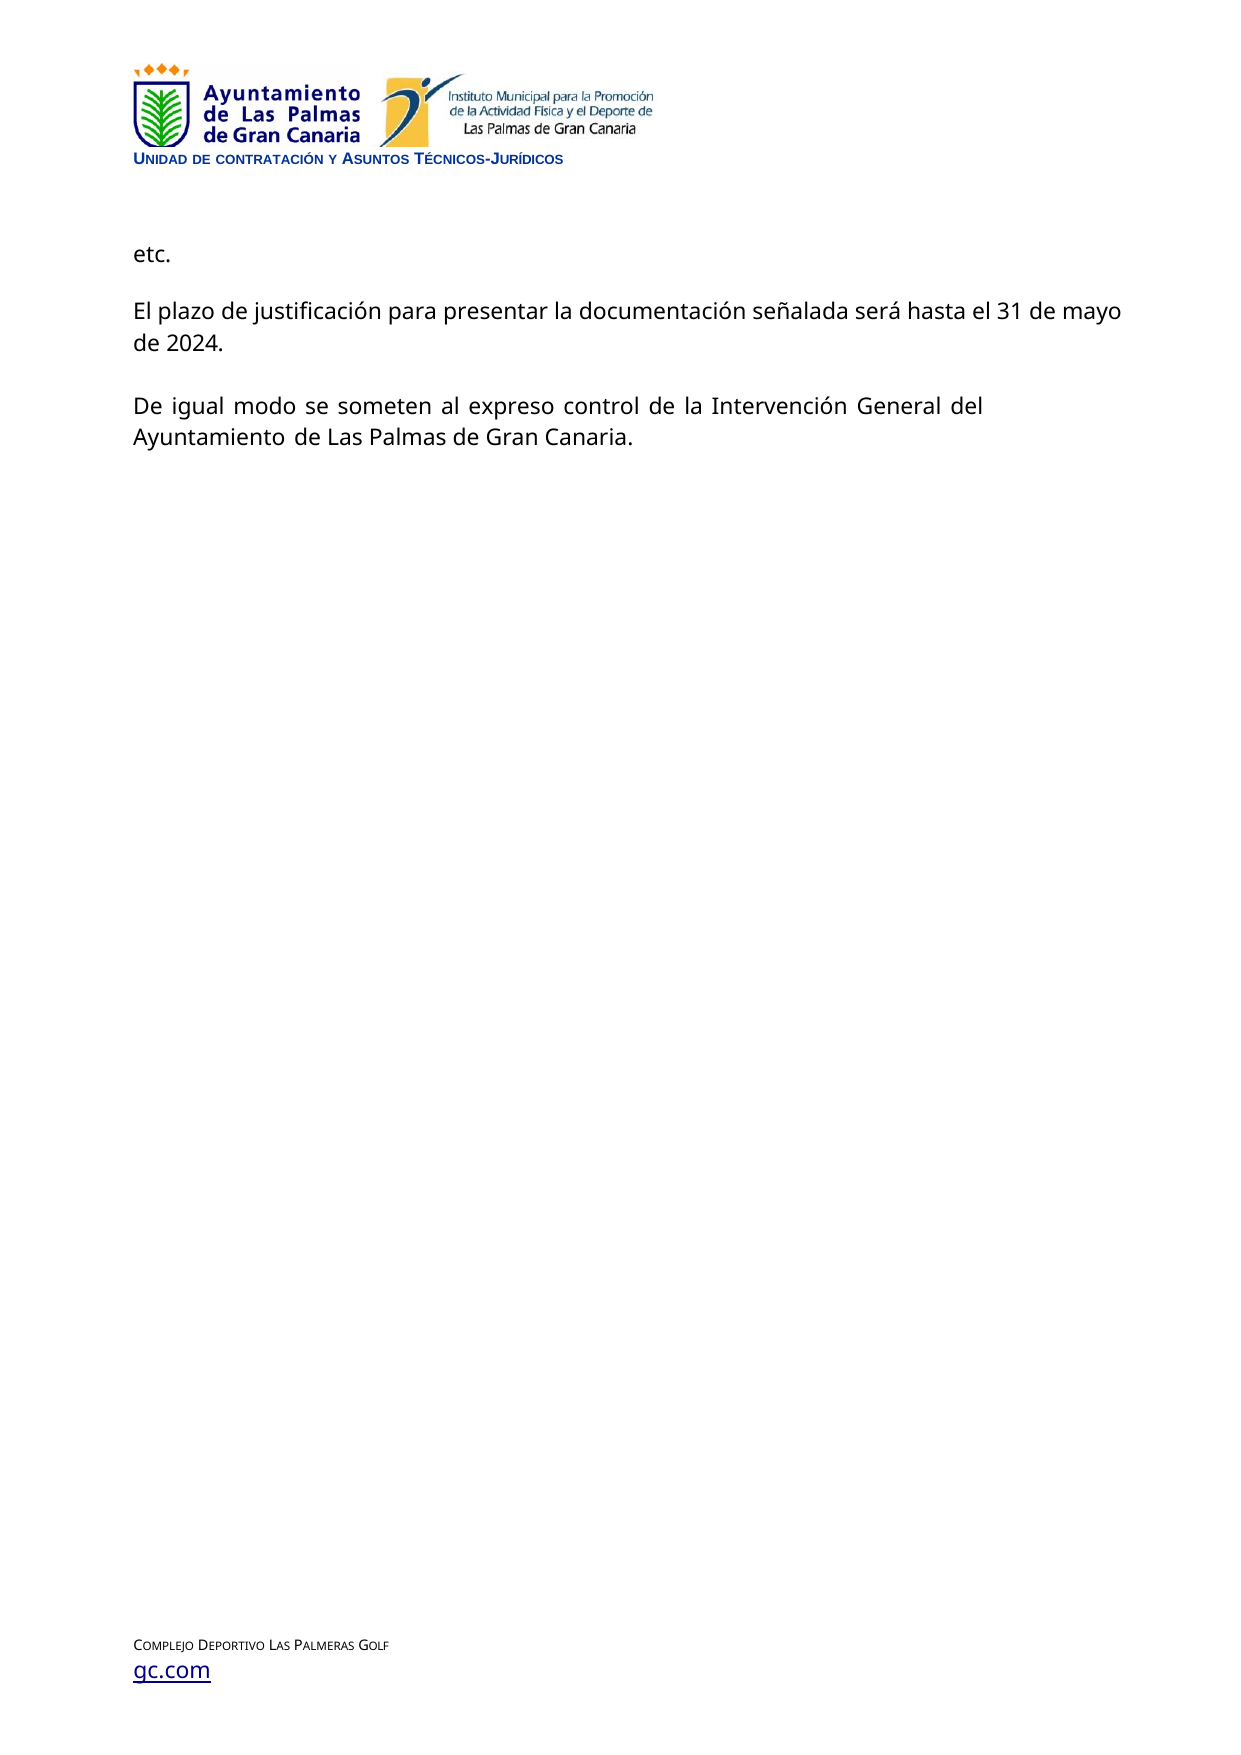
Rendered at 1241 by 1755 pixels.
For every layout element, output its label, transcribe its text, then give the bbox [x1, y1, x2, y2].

list etc. [133, 238, 1123, 269]
text El plazo de justificación para presentar la documentación señalada será hasta el 31 de mayo de 2024. [133, 295, 1137, 358]
text De igual modo se someten al expreso control de la Intervención General del Ayuntamiento de Las Palmas de Gran Canaria. [133, 390, 1137, 452]
